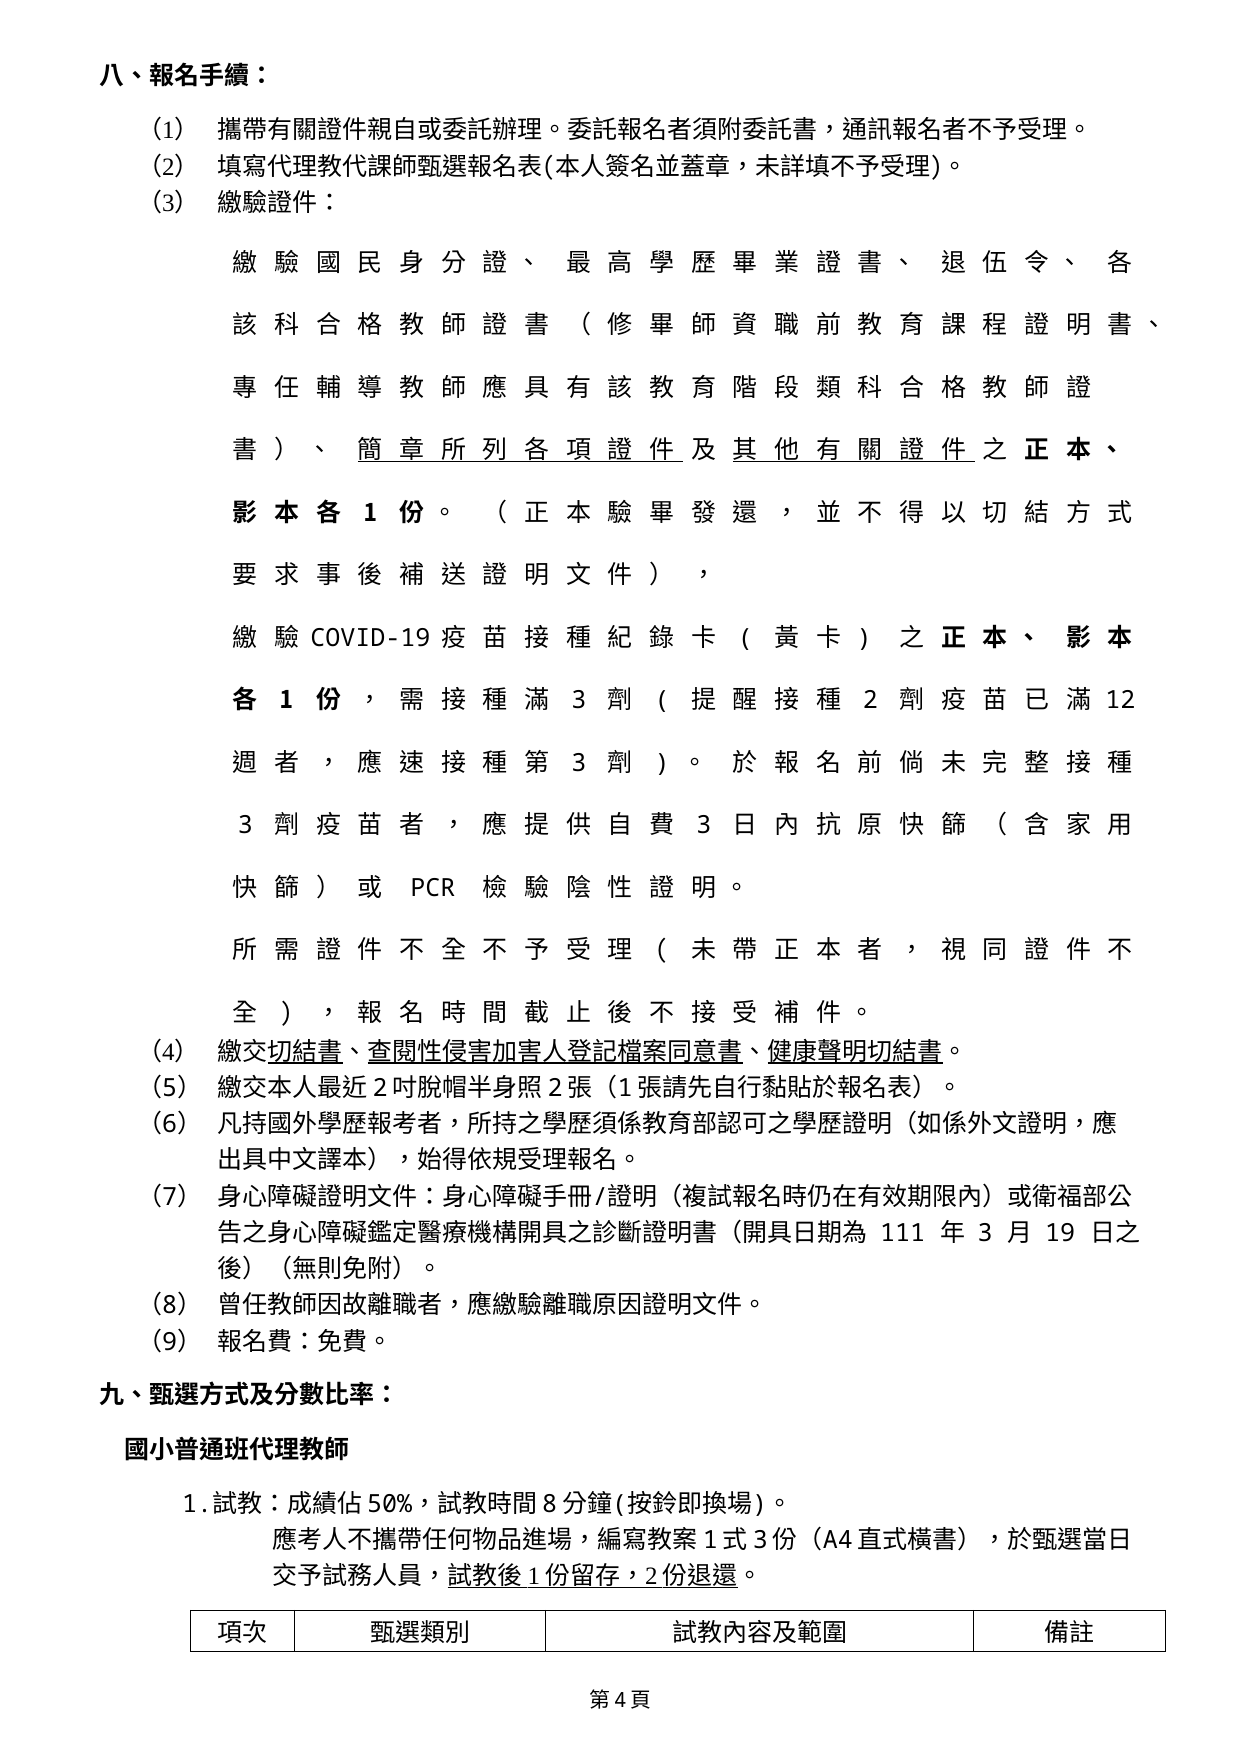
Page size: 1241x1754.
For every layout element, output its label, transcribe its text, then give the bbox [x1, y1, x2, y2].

text 繳驗國民身分證、最高學歷畢業證書、退伍令、各該科合格教師證書（修畢師資職前教育課程證明書、專任輔導教師應具有該教育階段類科合格教師證書）、簡章所列各項證件及其他有關證件之正本、影本各1份。（正本驗畢發還，並不得以切結方式要求事後補送證明文件）， [217, 218, 1141, 593]
list 攜帶有關證件親自或委託辦理。委託報名者須附委託書，通訊報名者不予受理。 [137, 110, 1141, 146]
text 九、甄選方式及分數比率： [99, 1375, 1141, 1411]
list 凡持國外學歷報考者，所持之學歷須係教育部認可之學歷證明（如係外文證明，應出具中文譯本），始得依規受理報名。 [137, 1103, 1141, 1176]
list 繳交本人最近2吋脫帽半身照2張（1張請先自行黏貼於報名表）。 [137, 1067, 1141, 1103]
text 1.試教：成績佔50%，試教時間8分鐘(按鈴即換場)。 [157, 1483, 1141, 1519]
text 八、報名手續： [99, 56, 1141, 92]
text 所需證件不全不予受理(未帶正本者，視同證件不全)，報名時間截止後不接受補件。 [217, 906, 1141, 1031]
list 填寫代理教代課師甄選報名表(本人簽名並蓋章，未詳填不予受理)。 [137, 146, 1141, 182]
list 繳交切結書、查閱性侵害加害人登記檔案同意書、健康聲明切結書。 [137, 1031, 1141, 1067]
table_header 甄選類別 [295, 1611, 545, 1651]
text 國小普通班代理教師 [99, 1429, 1141, 1465]
list 繳驗證件： [137, 182, 1141, 218]
list 報名費：免費。 [137, 1321, 1141, 1357]
table_header 備註 [974, 1611, 1165, 1651]
list 身心障礙證明文件：身心障礙手冊/證明（複試報名時仍在有效期限內）或衛福部公告之身心障礙鑑定醫療機構開具之診斷證明書（開具日期為 111 年 3 月 19 日之後）（無則免附）。 [137, 1176, 1141, 1285]
list 曾任教師因故離職者，應繳驗離職原因證明文件。 [137, 1285, 1141, 1321]
table_header 試教內容及範圍 [546, 1611, 973, 1651]
text 應考人不攜帶任何物品進場，編寫教案1式3份（A4直式橫書），於甄選當日交予試務人員，試教後1份留存，2份退還。 [272, 1519, 1141, 1592]
text 繳驗COVID-19疫苗接種紀錄卡(黃卡) 之正本、影本各1份，需接種滿3劑(提醒接種2劑疫苗已滿12週者，應速接種第3劑)。於報名前倘未完整接種3劑疫苗者，應提供自費3日內抗原快篩（含家用快篩）或PCR檢驗陰性證明。 [217, 593, 1141, 906]
table_header 項次 [191, 1611, 294, 1651]
